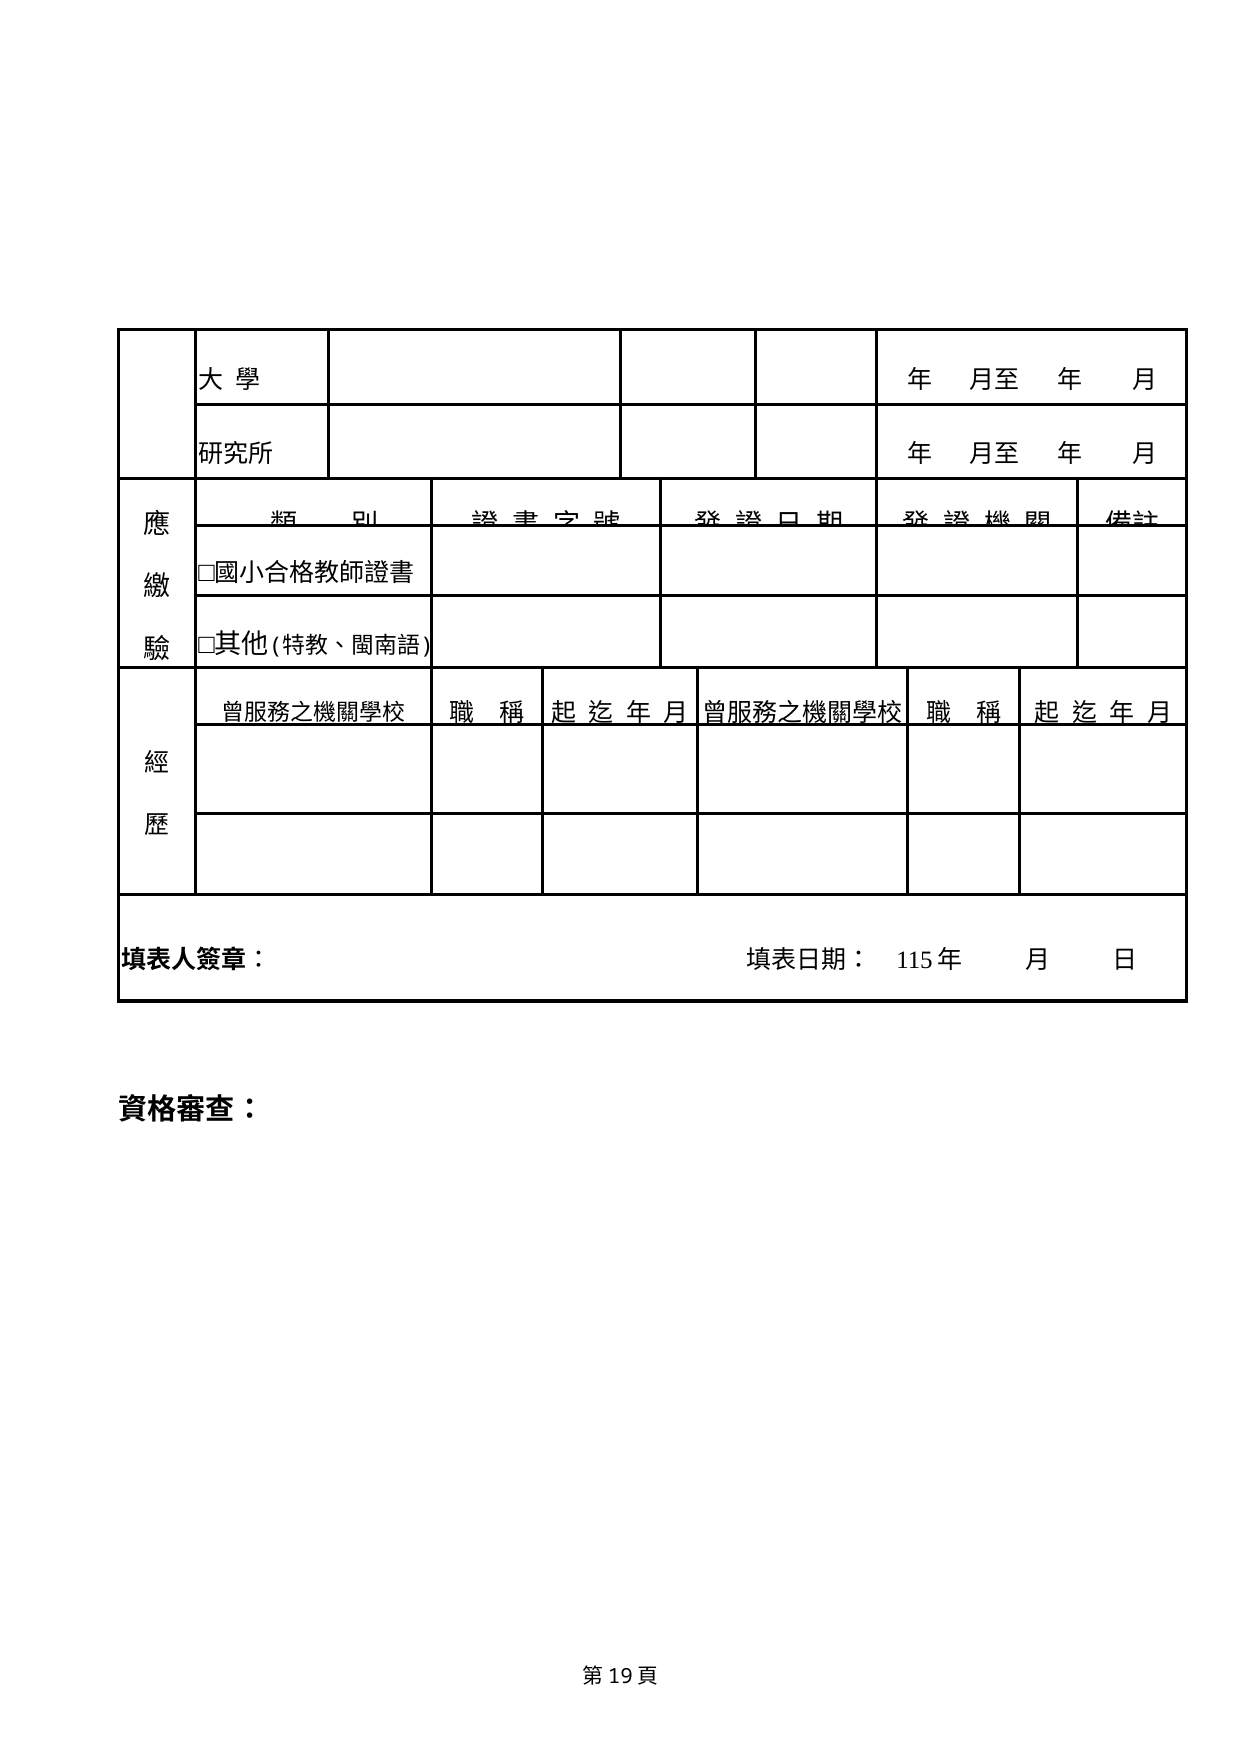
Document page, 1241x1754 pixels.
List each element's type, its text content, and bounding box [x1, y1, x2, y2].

table_cell 備註 [1079, 480, 1185, 523]
table_cell [1021, 726, 1185, 812]
table_cell [433, 597, 659, 666]
table_cell 類 別 [197, 480, 430, 523]
table_cell 發 證 日 期 [662, 480, 875, 523]
table_cell [699, 726, 906, 812]
table_cell 年 月至 年 月 [878, 406, 1185, 477]
table_cell [330, 331, 619, 403]
table_cell [1021, 815, 1185, 893]
table_cell [622, 331, 754, 403]
text 資格審查： [118, 1065, 1122, 1127]
table_cell 填表人簽章： 填表日期： 115年 月 日 [120, 896, 1185, 999]
table_cell 職 稱 [433, 669, 541, 722]
table_cell □其他(特教、閩南語) [197, 597, 430, 666]
table_cell [197, 726, 430, 812]
table_cell [878, 527, 1076, 594]
table_cell [622, 406, 754, 477]
table_cell [433, 726, 541, 812]
table_cell [909, 815, 1018, 893]
table_cell 證 書 字 號 [433, 480, 659, 523]
table_cell [330, 406, 619, 477]
table_cell 起 迄 年 月 [544, 669, 696, 722]
table_cell [757, 331, 875, 403]
table_cell 職 稱 [909, 669, 1018, 722]
table_cell [544, 726, 696, 812]
table_cell 發 證 機 關 [878, 480, 1076, 523]
table_cell 研究所 [197, 406, 327, 477]
table_cell □國小合格教師證書 [197, 527, 430, 594]
table_cell [909, 726, 1018, 812]
table_cell [1079, 597, 1185, 666]
table_cell 年 月至 年 月 [878, 331, 1185, 403]
table_cell 大 學 [197, 331, 327, 403]
table_cell 學 歷 [120, 331, 194, 477]
table_cell [197, 815, 430, 893]
table_cell [1079, 527, 1185, 594]
table_cell [878, 597, 1076, 666]
table_cell 曾服務之機關學校 [699, 669, 906, 722]
table_cell [433, 815, 541, 893]
table_cell [662, 527, 875, 594]
table_cell [544, 815, 696, 893]
table_cell 經 歷 [120, 669, 194, 893]
table_cell 曾服務之機關學校 [197, 669, 430, 722]
table_cell [757, 406, 875, 477]
table_cell [662, 597, 875, 666]
table_cell 應 繳 驗 證 件 [120, 480, 194, 666]
table_cell 起 迄 年 月 [1021, 669, 1185, 722]
table_cell [433, 527, 659, 594]
table_cell [699, 815, 906, 893]
